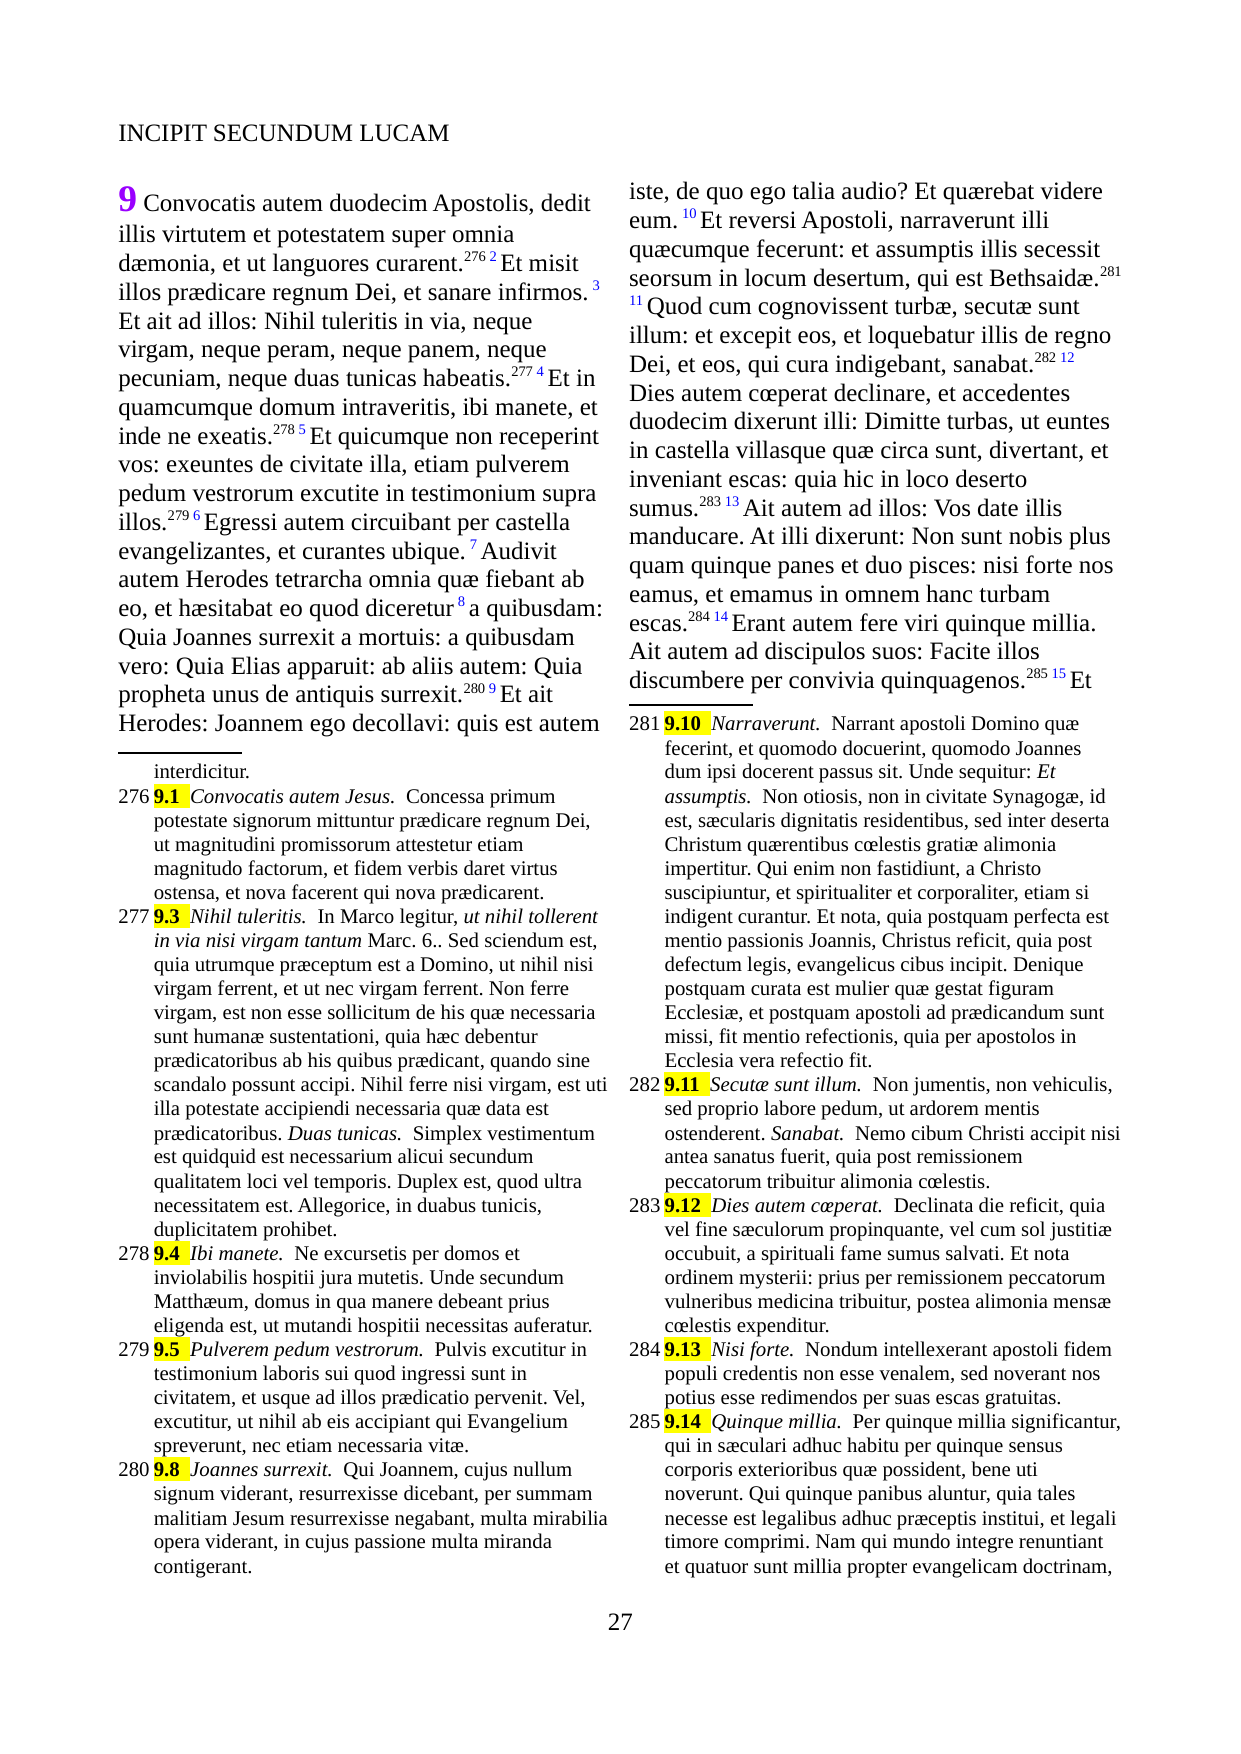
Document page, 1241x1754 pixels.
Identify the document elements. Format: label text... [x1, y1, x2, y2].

text 9.8 Joannes surrexit. Qui Joannem, cujus nullum signum viderant, resurrexisse dicebant, per summam malitiam Jesum resurrexisse negabant, multa mirabilia opera viderant, in cujus passione multa miranda contigerant. [118, 1457, 611, 1578]
text 9.5 Pulverem pedum vestrorum. Pulvis excutitur in testimonium laboris sui quod ingressi sunt in civitatem, et usque ad illos prædicatio pervenit. Vel, excutitur, ut nihil ab eis accipiant qui Evangelium spreverunt, nec etiam necessaria vitæ. [118, 1337, 611, 1457]
text 9.13 Nisi forte. Nondum intellexerant apostoli fidem populi credentis non esse venalem, sed noverant nos potius esse redimendos per suas escas gratuitas. [629, 1337, 1122, 1409]
text 9.1 Convocatis autem Jesus. Concessa primum potestate signorum mittuntur prædicare regnum Dei, ut magnitudini promissorum attestetur etiam magnitudo factorum, et fidem verbis daret virtus ostensa, et nova facerent qui nova prædicarent. [118, 783, 611, 904]
text 9.4 Ibi manete. Ne excursetis per domos et inviolabilis hospitii jura mutetis. Unde secundum Matthæum, domus in qua manere debeant prius eligenda est, ut mutandi hospitii necessitas auferatur. [118, 1241, 611, 1337]
text 9.14 Quinque millia. Per quinque millia significantur, qui in sæculari adhuc habitu per quinque sensus corporis exterioribus quæ possident, bene uti noverunt. Qui quinque panibus aluntur, quia tales necesse est legalibus adhuc præceptis institui, et legali timore comprimi. Nam qui mundo integre renuntiant et quatuor sunt millia propter evangelicam doctrinam, [629, 1409, 1122, 1578]
text interdicitur. [118, 759, 611, 783]
text 9.3 Nihil tuleritis. In Marco legitur, ut nihil tollerent in via nisi virgam tantum Marc. 6.. Sed sciendum est, quia utrumque præceptum est a Domino, ut nihil nisi virgam ferrent, et ut nec virgam ferrent. Non ferre virgam, est non esse sollicitum de his quæ necessaria sunt humanæ sustentationi, quia hæc debentur prædicatoribus ab his quibus prædicant, quando sine scandalo possunt accipi. Nihil ferre nisi virgam, est uti illa potestate accipiendi necessaria quæ data est prædicatoribus. Duas tunicas. Simplex vestimentum est quidquid est necessarium alicui secundum qualitatem loci vel temporis. Duplex est, quod ultra necessitatem est. Allegorice, in duabus tunicis, duplicitatem prohibet. [118, 904, 611, 1241]
text 9.10 Narraverunt. Narrant apostoli Domino quæ fecerint, et quomodo docuerint, quomodo Joannes dum ipsi docerent passus sit. Unde sequitur: Et assumptis. Non otiosis, non in civitate Synagogæ, id est, sæcularis dignitatis residentibus, sed inter deserta Christum quærentibus cœlestis gratiæ alimonia impertitur. Qui enim non fastidiunt, a Christo suscipiuntur, et spiritualiter et corporaliter, etiam si indigent curantur. Et nota, quia postquam perfecta est mentio passionis Joannis, Christus reficit, quia post defectum legis, evangelicus cibus incipit. Denique postquam curata est mulier quæ gestat figuram Ecclesiæ, et postquam apostoli ad prædicandum sunt missi, fit mentio refectionis, quia per apostolos in Ecclesia vera refectio fit. [629, 711, 1122, 1072]
text 9 Convocatis autem duodecim Apostolis, dedit illis virtutem et potestatem super omnia dæmonia, et ut languores curarent. 2 Et misit illos prædicare regnum Dei, et sanare infirmos. 3 Et ait ad illos: Nihil tuleritis in via, neque virgam, neque peram, neque panem, neque pecuniam, neque duas tunicas habeatis. 4 Et in quamcumque domum intraveritis, ibi manete, et inde ne exeatis. 5 Et quicumque non receperint vos: exeuntes de civitate illa, etiam pulverem pedum vestrorum excutite in testimonium supra illos. 6 Egressi autem circuibant per castella evangelizantes, et curantes ubique. 7 Audivit autem Herodes tetrarcha omnia quæ fiebant ab eo, et hæsitabat eo quod diceretur 8 a quibusdam: Quia Joannes surrexit a mortuis: a quibusdam vero: Quia Elias apparuit: ab aliis autem: Quia propheta unus de antiquis surrexit. 9 Et ait Herodes: Joannem ego decollavi: quis est autem iste, de quo ego talia audio? Et quærebat videre eum. 10 Et reversi Apostoli, narraverunt illi quæcumque fecerunt: et assumptis illis secessit seorsum in locum desertum, qui est Bethsaidæ. 11 Quod cum cognovissent turbæ, secutæ sunt illum: et excepit eos, et loquebatur illis de regno Dei, et eos, qui cura indigebant, sanabat. 12 Dies autem cœperat declinare, et accedentes duodecim dixerunt illi: Dimitte turbas, ut euntes in castella villasque quæ circa sunt, divertant, et inveniant escas: quia hic in loco deserto sumus. 13 Ait autem ad illos: Vos date illis manducare. At illi dixerunt: Non sunt nobis plus quam quinque panes et duo pisces: nisi forte nos eamus, et emamus in omnem hanc turbam escas. 14 Erant autem fere viri quinque millia. Ait autem ad discipulos suos: Facite illos discumbere per convivia quinquagenos. 15 Et ita fecerunt: et discumbere fecerunt omnes. 16 Acceptis autem quinque panibus et duobus piscibus, respexit in cælum, et benedixit illis: et fregit, et distribuit discipulis suis, ut ponerent ante turbas. 17 Et manducaverunt omnes, et saturati sunt. Et sublatum est quod superfuit illis, fragmentorum cophini duodecim. 18 Et factum est cum solus esset orans, erant cum illo et discipuli: et interrogavit illos, dicens: Quem me dicunt esse turbæ? 19 At illi responderunt, et dixerunt: Joannem Baptistam, alii autem Eliam, alii vero quia unus propheta de prioribus surrexit. 20 Dixit autem illis: Vos autem quem me esse dicitis? Respondens Simon Petrus, dixit: Christum Dei. 21 At ille increpans illos, præcepit ne cui dicerent hoc, 22 dicens: Quia oportet Filium hominis multa pati, et reprobari a senioribus, et principibus sacerdotum, et scribis, et occidi, et tertia die resurgere. 23 Dicebat autem ad omnes: Si quis vult post me venire, abneget semetipsum, et tollat crucem suam quotidie, et sequatur me. 24 Qui enim voluerit animam suam salvam facere, perdet illam: nam qui perdiderit animam suam propter me, salvam faciet illam. 25 Quid enim proficit homo, si lucretur universum mundum, se autem ipsum perdat, et detrimentum sui faciat? 26 Nam qui me erubuerit, et meos sermones: hunc Filius hominis erubescet cum venerit in majestate sua, et Patris, et sanctorum angelorum. 27 Dico autem vobis vere: sunt aliqui hic stantes, qui non gustabunt mortem donec videant regnum Dei. 28 Factum est autem post hæc verba fere dies octo, et assumpsit Petrum, et Jacobum, et Joannem, et ascendit in montem ut oraret. 29 Et facta est, dum oraret, species vultus ejus altera: et vestitus ejus albus et refulgens. 30 Et ecce duo viri loquebantur cum illo. Erant autem Moyses et Elias, 31 visi in majestate: et dicebant excessum ejus, quem completurus erat in Jerusalem. 32 Petrus vero, et qui cum illo erant, gravati erant somno. Et evigilantes viderunt majestatem ejus, et duos viros qui stabant cum illo. 33 Et factum est cum discederent ab illo, ait Petrus ad Jesum: Præceptor, bonum est nos hic esse: et faciamus tria tabernacula, unum tibi, et unum Moysi, et unum Eliæ: nesciens quid diceret. 34 Hæc autem illo loquente, facta est nubes, et obumbravit eos: et timuerunt, intrantibus illis in nubem. 35 Et vox facta est de nube, dicens: Hic est Filius meus dilectus, ipsum audite. 36 Et dum fieret vox, inventus est Jesus solus. Et ipsi tacuerunt, et nemini dixerunt in illis diebus quidquam ex his quæ viderant. 37 Factum est autem in sequenti die, descendentibus illis de monte, occurrit illis turba multa. 38 Et ecce vir de turba exclamavit, dicens: Magister, obsecro te, respice in filium meum quia unicus est mihi: 39 et ecce spiritus apprehendit eum, et subito clamat, et elidit, et dissipat eum cum spuma, et vix discedit dilanians eum: 40 et rogavi discipulos tuos ut ejicerent illum, et non potuerunt. 41 Respondens autem Jesus, dixit: O generatio infidelis, et perversa, usquequo ero apud vos, et patiar vos? adduc huc filium tuum. 42 Et cum accederet, elisit illum dæmonium, et dissipavit. 43 Et increpavit Jesus spiritum immundum, et sanavit puerum, et reddidit illum patri ejus. 44 Stupebant autem omnes in magnitudine Dei: omnibusque mirantibus in omnibus quæ faciebat, dixit ad discipulos suos: Ponite vos in cordibus vestris sermones istos: Filius enim hominis futurum est ut tradatur in manus hominum. 45 At illi ignorabant verbum istud, et erat velatum ante eos ut non sentirent illud: et timebant eum interrogare de hoc verbo. 46 Intravit autem cogitatio in eos quis eorum major esset. 47 At Jesus videns cogitationes cordis illorum, apprehendit puerum, et statuit illum secus se, 48 et ait illis: Quicumque susceperit puerum istum in nomine meo, me recipit: et quicumque me receperit, recipit eum qui me misit. Nam qui minor est inter vos omnes, hic major est. 49 Respondens autem Joannes dixit: Præceptor, vidimus quemdam in nomine tuo ejicientem dæmonia, et prohibuimus eum: quia non sequitur nobiscum. 50 Et ait ad illum Jesus: Nolite prohibere: qui enim non est adversum vos, pro vobis est. 51 Factum est autem dum complerentur dies assumptionis ejus, et ipse faciem suam firmavit ut iret in Jerusalem. 52 Et misit nuntios ante conspectum suum: et euntes intraverunt in civitatem Samaritanorum ut parerent illi. 53 Et non receperunt eum, quia facies ejus erat euntis in Jerusalem. 54 Cum vidissent autem discipuli ejus Jacobus et Joannes, dixerunt: Domine, vis dicimus ut ignis descendat de cælo, et consumat illos? 55 Et conversus increpavit illos, dicens: Nescitis cujus spiritus estis. 56 Filius hominis non venit animas perdere, sed salvare. Et abierunt in aliud castellum. 57 Factum est autem: ambulantibus illis in via, dixit quidam ad illum: Sequar te quocumque ieris. 58 Dixit illi Jesus: Vulpes foveas habent, et volucres cæli nidos: Filius autem hominis non habet ubi caput reclinet. 59 Ait autem ad alterum: Sequere me: ille autem dixit: Domine, permitte mihi primum ire, et sepelire patrem meum. 60 Dixitque ei Jesus: Sine ut mortui sepeliant mortuos suos: tu autem vade, et annuntia regnum Dei. 61 Et ait alter: Sequar te Domine, sed permitte mihi primum renuntiare his quæ domi sunt. 62 Ait ad illum Jesus: Nemo mittens manum suam ad aratrum, et respiciens retro, aptus est regno Dei. [629, 176, 1122, 694]
text 9 Convocatis autem duodecim Apostolis, dedit illis virtutem et potestatem super omnia dæmonia, et ut languores curarent. 2 Et misit illos prædicare regnum Dei, et sanare infirmos. 3 Et ait ad illos: Nihil tuleritis in via, neque virgam, neque peram, neque panem, neque pecuniam, neque duas tunicas habeatis. 4 Et in quamcumque domum intraveritis, ibi manete, et inde ne exeatis. 5 Et quicumque non receperint vos: exeuntes de civitate illa, etiam pulverem pedum vestrorum excutite in testimonium supra illos. 6 Egressi autem circuibant per castella evangelizantes, et curantes ubique. 7 Audivit autem Herodes tetrarcha omnia quæ fiebant ab eo, et hæsitabat eo quod diceretur 8 a quibusdam: Quia Joannes surrexit a mortuis: a quibusdam vero: Quia Elias apparuit: ab aliis autem: Quia propheta unus de antiquis surrexit. 9 Et ait Herodes: Joannem ego decollavi: quis est autem iste, de quo ego talia audio? Et quærebat videre eum. 10 Et reversi Apostoli, narraverunt illi quæcumque fecerunt: et assumptis illis secessit seorsum in locum desertum, qui est Bethsaidæ. 11 Quod cum cognovissent turbæ, secutæ sunt illum: et excepit eos, et loquebatur illis de regno Dei, et eos, qui cura indigebant, sanabat. 12 Dies autem cœperat declinare, et accedentes duodecim dixerunt illi: Dimitte turbas, ut euntes in castella villasque quæ circa sunt, divertant, et inveniant escas: quia hic in loco deserto sumus. 13 Ait autem ad illos: Vos date illis manducare. At illi dixerunt: Non sunt nobis plus quam quinque panes et duo pisces: nisi forte nos eamus, et emamus in omnem hanc turbam escas. 14 Erant autem fere viri quinque millia. Ait autem ad discipulos suos: Facite illos discumbere per convivia quinquagenos. 15 Et ita fecerunt: et discumbere fecerunt omnes. 16 Acceptis autem quinque panibus et duobus piscibus, respexit in cælum, et benedixit illis: et fregit, et distribuit discipulis suis, ut ponerent ante turbas. 17 Et manducaverunt omnes, et saturati sunt. Et sublatum est quod superfuit illis, fragmentorum cophini duodecim. 18 Et factum est cum solus esset orans, erant cum illo et discipuli: et interrogavit illos, dicens: Quem me dicunt esse turbæ? 19 At illi responderunt, et dixerunt: Joannem Baptistam, alii autem Eliam, alii vero quia unus propheta de prioribus surrexit. 20 Dixit autem illis: Vos autem quem me esse dicitis? Respondens Simon Petrus, dixit: Christum Dei. 21 At ille increpans illos, præcepit ne cui dicerent hoc, 22 dicens: Quia oportet Filium hominis multa pati, et reprobari a senioribus, et principibus sacerdotum, et scribis, et occidi, et tertia die resurgere. 23 Dicebat autem ad omnes: Si quis vult post me venire, abneget semetipsum, et tollat crucem suam quotidie, et sequatur me. 24 Qui enim voluerit animam suam salvam facere, perdet illam: nam qui perdiderit animam suam propter me, salvam faciet illam. 25 Quid enim proficit homo, si lucretur universum mundum, se autem ipsum perdat, et detrimentum sui faciat? 26 Nam qui me erubuerit, et meos sermones: hunc Filius hominis erubescet cum venerit in majestate sua, et Patris, et sanctorum angelorum. 27 Dico autem vobis vere: sunt aliqui hic stantes, qui non gustabunt mortem donec videant regnum Dei. 28 Factum est autem post hæc verba fere dies octo, et assumpsit Petrum, et Jacobum, et Joannem, et ascendit in montem ut oraret. 29 Et facta est, dum oraret, species vultus ejus altera: et vestitus ejus albus et refulgens. 30 Et ecce duo viri loquebantur cum illo. Erant autem Moyses et Elias, 31 visi in majestate: et dicebant excessum ejus, quem completurus erat in Jerusalem. 32 Petrus vero, et qui cum illo erant, gravati erant somno. Et evigilantes viderunt majestatem ejus, et duos viros qui stabant cum illo. 33 Et factum est cum discederent ab illo, ait Petrus ad Jesum: Præceptor, bonum est nos hic esse: et faciamus tria tabernacula, unum tibi, et unum Moysi, et unum Eliæ: nesciens quid diceret. 34 Hæc autem illo loquente, facta est nubes, et obumbravit eos: et timuerunt, intrantibus illis in nubem. 35 Et vox facta est de nube, dicens: Hic est Filius meus dilectus, ipsum audite. 36 Et dum fieret vox, inventus est Jesus solus. Et ipsi tacuerunt, et nemini dixerunt in illis diebus quidquam ex his quæ viderant. 37 Factum est autem in sequenti die, descendentibus illis de monte, occurrit illis turba multa. 38 Et ecce vir de turba exclamavit, dicens: Magister, obsecro te, respice in filium meum quia unicus est mihi: 39 et ecce spiritus apprehendit eum, et subito clamat, et elidit, et dissipat eum cum spuma, et vix discedit dilanians eum: 40 et rogavi discipulos tuos ut ejicerent illum, et non potuerunt. 41 Respondens autem Jesus, dixit: O generatio infidelis, et perversa, usquequo ero apud vos, et patiar vos? adduc huc filium tuum. 42 Et cum accederet, elisit illum dæmonium, et dissipavit. 43 Et increpavit Jesus spiritum immundum, et sanavit puerum, et reddidit illum patri ejus. 44 Stupebant autem omnes in magnitudine Dei: omnibusque mirantibus in omnibus quæ faciebat, dixit ad discipulos suos: Ponite vos in cordibus vestris sermones istos: Filius enim hominis futurum est ut tradatur in manus hominum. 45 At illi ignorabant verbum istud, et erat velatum ante eos ut non sentirent illud: et timebant eum interrogare de hoc verbo. 46 Intravit autem cogitatio in eos quis eorum major esset. 47 At Jesus videns cogitationes cordis illorum, apprehendit puerum, et statuit illum secus se, 48 et ait illis: Quicumque susceperit puerum istum in nomine meo, me recipit: et quicumque me receperit, recipit eum qui me misit. Nam qui minor est inter vos omnes, hic major est. 49 Respondens autem Joannes dixit: Præceptor, vidimus quemdam in nomine tuo ejicientem dæmonia, et prohibuimus eum: quia non sequitur nobiscum. 50 Et ait ad illum Jesus: Nolite prohibere: qui enim non est adversum vos, pro vobis est. 51 Factum est autem dum complerentur dies assumptionis ejus, et ipse faciem suam firmavit ut iret in Jerusalem. 52 Et misit nuntios ante conspectum suum: et euntes intraverunt in civitatem Samaritanorum ut parerent illi. 53 Et non receperunt eum, quia facies ejus erat euntis in Jerusalem. 54 Cum vidissent autem discipuli ejus Jacobus et Joannes, dixerunt: Domine, vis dicimus ut ignis descendat de cælo, et consumat illos? 55 Et conversus increpavit illos, dicens: Nescitis cujus spiritus estis. 56 Filius hominis non venit animas perdere, sed salvare. Et abierunt in aliud castellum. 57 Factum est autem: ambulantibus illis in via, dixit quidam ad illum: Sequar te quocumque ieris. 58 Dixit illi Jesus: Vulpes foveas habent, et volucres cæli nidos: Filius autem hominis non habet ubi caput reclinet. 59 Ait autem ad alterum: Sequere me: ille autem dixit: Domine, permitte mihi primum ire, et sepelire patrem meum. 60 Dixitque ei Jesus: Sine ut mortui sepeliant mortuos suos: tu autem vade, et annuntia regnum Dei. 61 Et ait alter: Sequar te Domine, sed permitte mihi primum renuntiare his quæ domi sunt. 62 Ait ad illum Jesus: Nemo mittens manum suam ad aratrum, et respiciens retro, aptus est regno Dei. [118, 176, 611, 737]
text 9.11 Secutæ sunt illum. Non jumentis, non vehiculis, sed proprio labore pedum, ut ardorem mentis ostenderent. Sanabat. Nemo cibum Christi accipit nisi antea sanatus fuerit, quia post remissionem peccatorum tribuitur alimonia cœlestis. [629, 1072, 1122, 1193]
text 9.12 Dies autem cœperat. Declinata die reficit, quia vel fine sæculorum propinquante, vel cum sol justitiæ occubuit, a spirituali fame sumus salvati. Et nota ordinem mysterii: prius per remissionem peccatorum vulneribus medicina tribuitur, postea alimonia mensæ cœlestis expenditur. [629, 1193, 1122, 1337]
